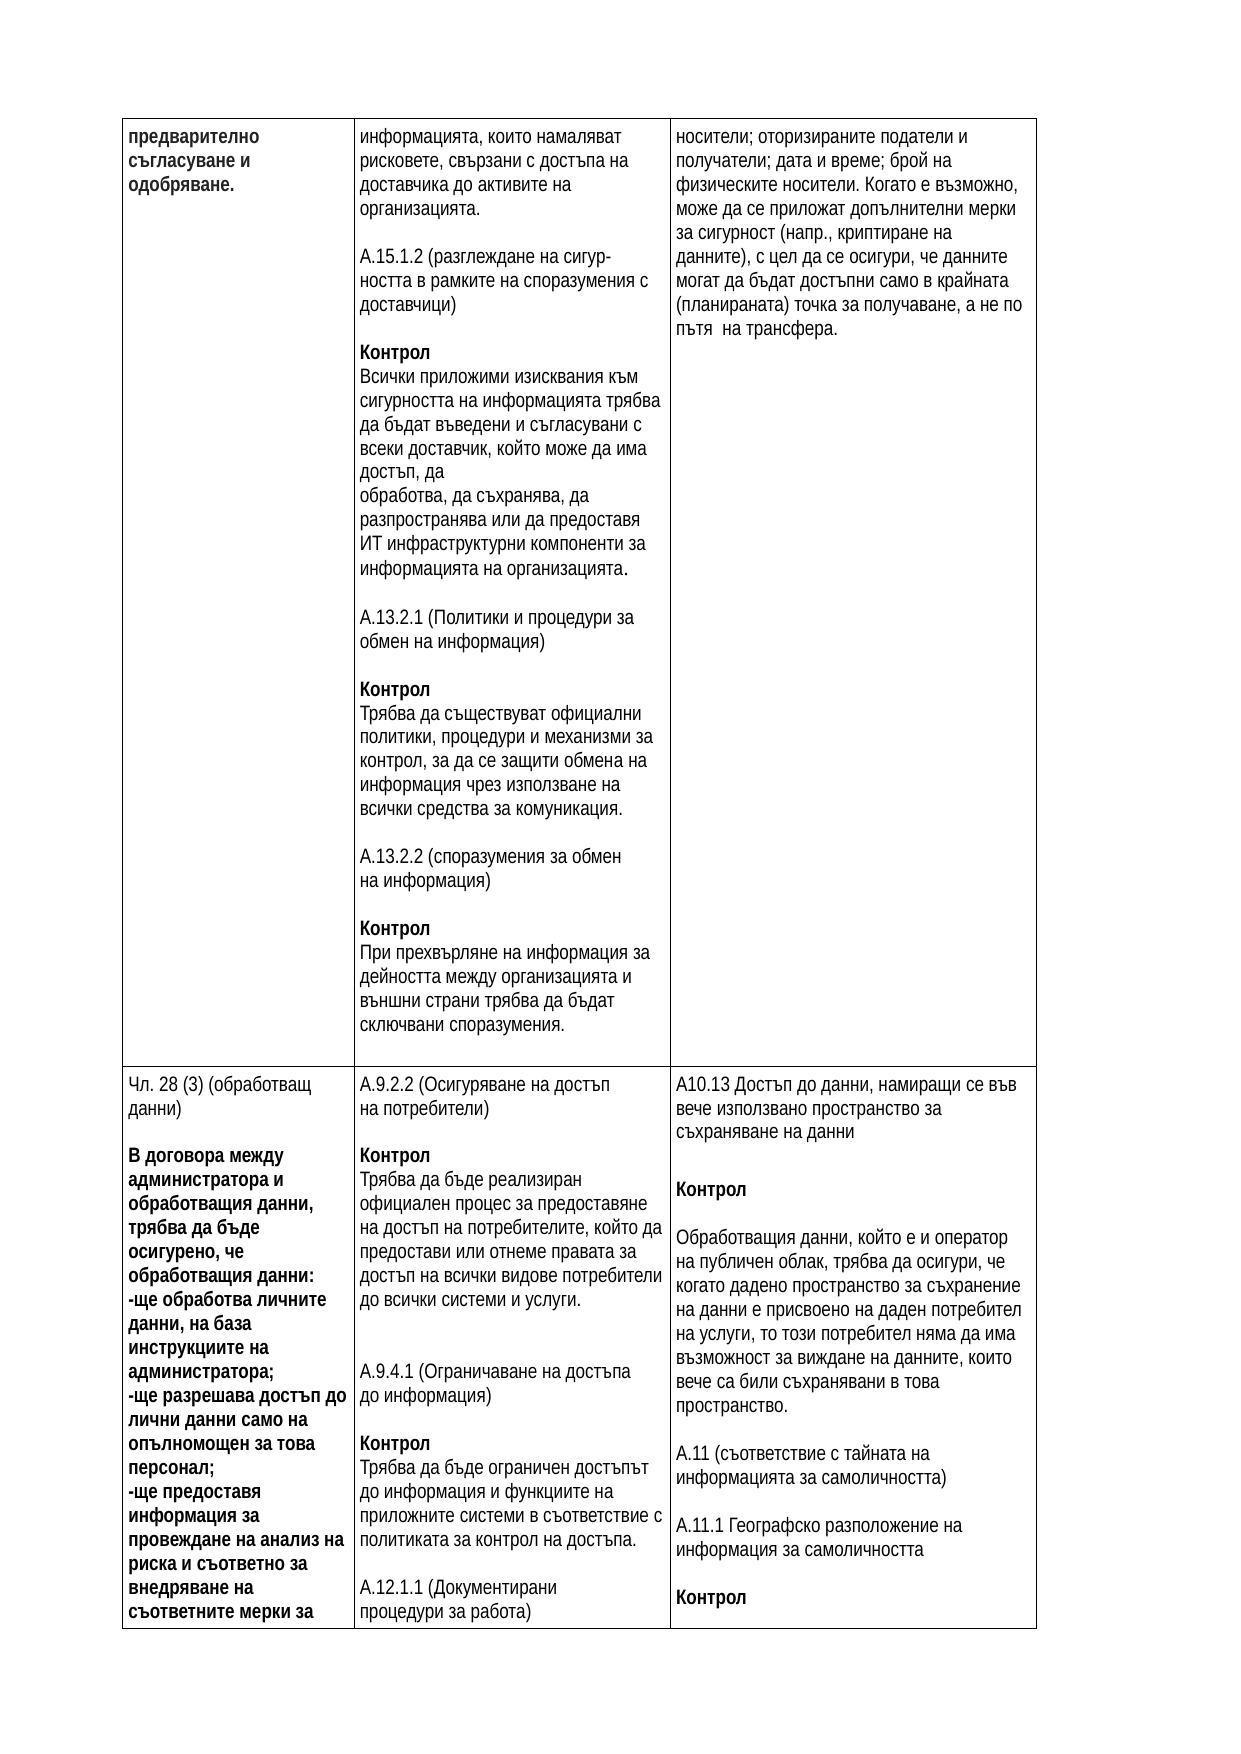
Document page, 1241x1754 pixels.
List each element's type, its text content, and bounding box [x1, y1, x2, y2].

table_cell А10.13 Достъп до данни, намиращи се във вече използвано пространство за съхраняване на данни Контрол Обработващия данни, който е и оператор на публичен облак, трябва да осигури, че когато дадено пространство за съхранение на данни е присвоено на даден потребител на услуги, то този потребител няма да има възможност за виждане на данните, които вече са били съхранявани в това пространство. А.11 (съответствие с тайната на информацията за самоличността) A.11.1 Географско разположение на информация за самоличността Контрол [671, 1067, 1036, 1628]
table_cell A.9.2.2 (Осигуряване на достъп на потребители) Контрол Трябва да бъде реализиран официален процес за предоставяне на достъп на потребителите, който да предостави или отнеме правата за достъп на всички видове потребители до всички системи и услуги. A.9.4.1 (Ограничаване на достъпа до информация) Контрол Трябва да бъде ограничен достъпът до информация и функциите на приложните системи в съответствие с политиката за контрол на достъпа. A.12.1.1 (Документирани процедури за работа) [355, 1067, 670, 1628]
table_cell носители; оторизираните податели и получатели; дата и време; брой на физическите носители. Когато е възможно, може да се приложат допълнителни мерки за сигурност (напр., криптиране на данните), с цел да се осигури, че данните могат да бъдат достъпни само в крайната (планираната) точка за получаване, а не по пътя на трансфера. [671, 119, 1036, 1066]
table_cell информацията, които намаляват рисковете, свързани с достъпа на доставчика до активите на организацията. A.15.1.2 (разглеждане на сигур- ността в рамките на споразумения с доставчици) Контрол Всички приложими изисквания към сигурността на информацията трябва да бъдат въведени и съгласувани с всеки доставчик, който може да има достъп, да обработва, да съхранява, да разпространява или да предоставя ИТ инфраструктурни компоненти за информацията на организацията. A.13.2.1 (Политики и процедури за обмен на информация) Контрол Трябва да съществуват официални политики, процедури и механизми за контрол, за да се защити обмена на информация чрез използване на всички средства за комуникация. A.13.2.2 (споразумения за обмен на информация) Контрол При прехвърляне на информация за дейността между организацията и външни страни трябва да бъдат сключвани споразумения. [355, 119, 670, 1066]
table_cell Чл. 28 (3) (обработващ данни) В договора между администратора и обработващия данни, трябва да бъде осигурено, че обработващия данни: -ще обработва личните данни, на база инструкциите на администратора; -ще разрешава достъп до лични данни само на опълномощен за това персонал; -ще предоставя информация за провеждане на анализ на риска и съответно за внедряване на съответните мерки за [123, 1067, 354, 1628]
table_cell предварително съгласуване и одобряване. [123, 119, 354, 1066]
